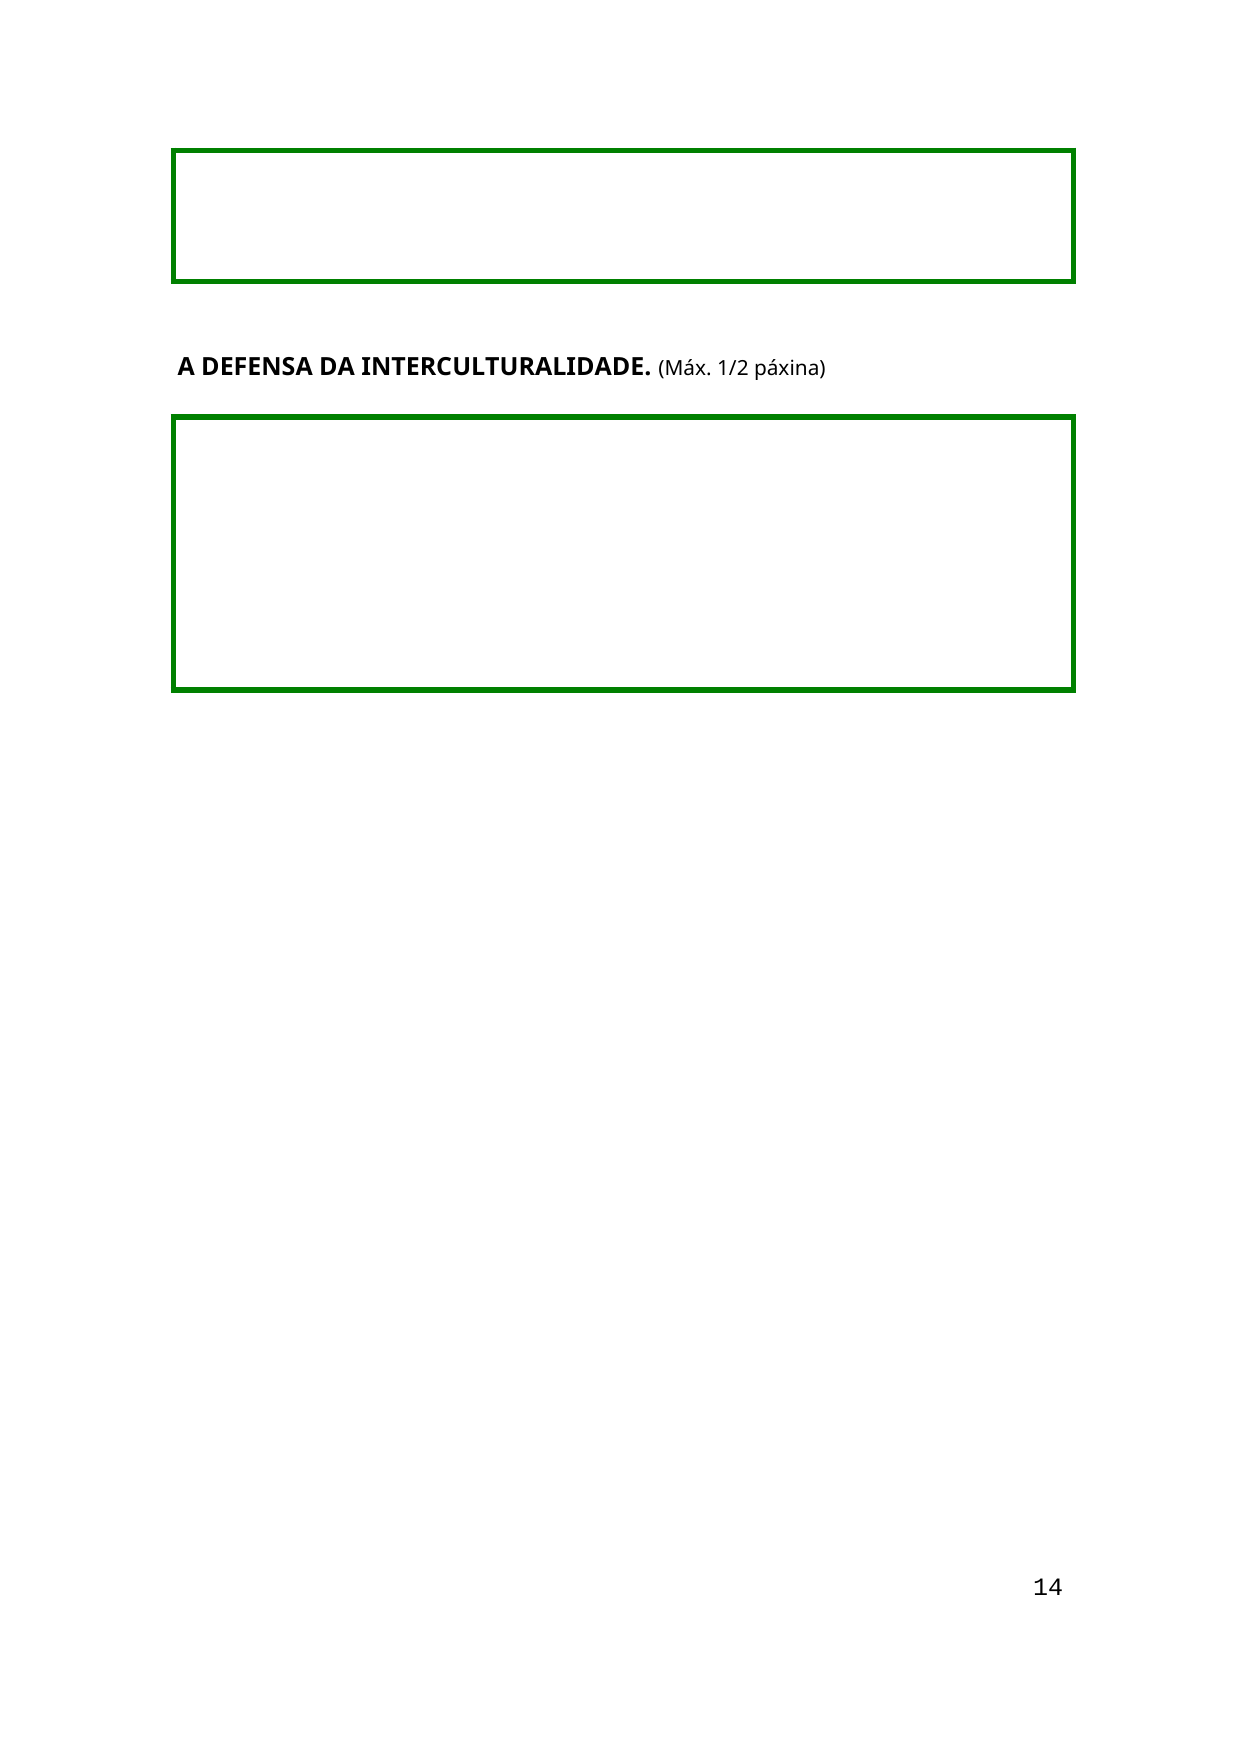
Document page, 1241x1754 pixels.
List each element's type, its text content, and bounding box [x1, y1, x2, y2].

table_header [176, 420, 1071, 687]
text A DEFENSA DA INTERCULTURALIDADE. (Máx. 1/2 páxina) [177, 349, 1063, 383]
table_header [176, 153, 1071, 278]
